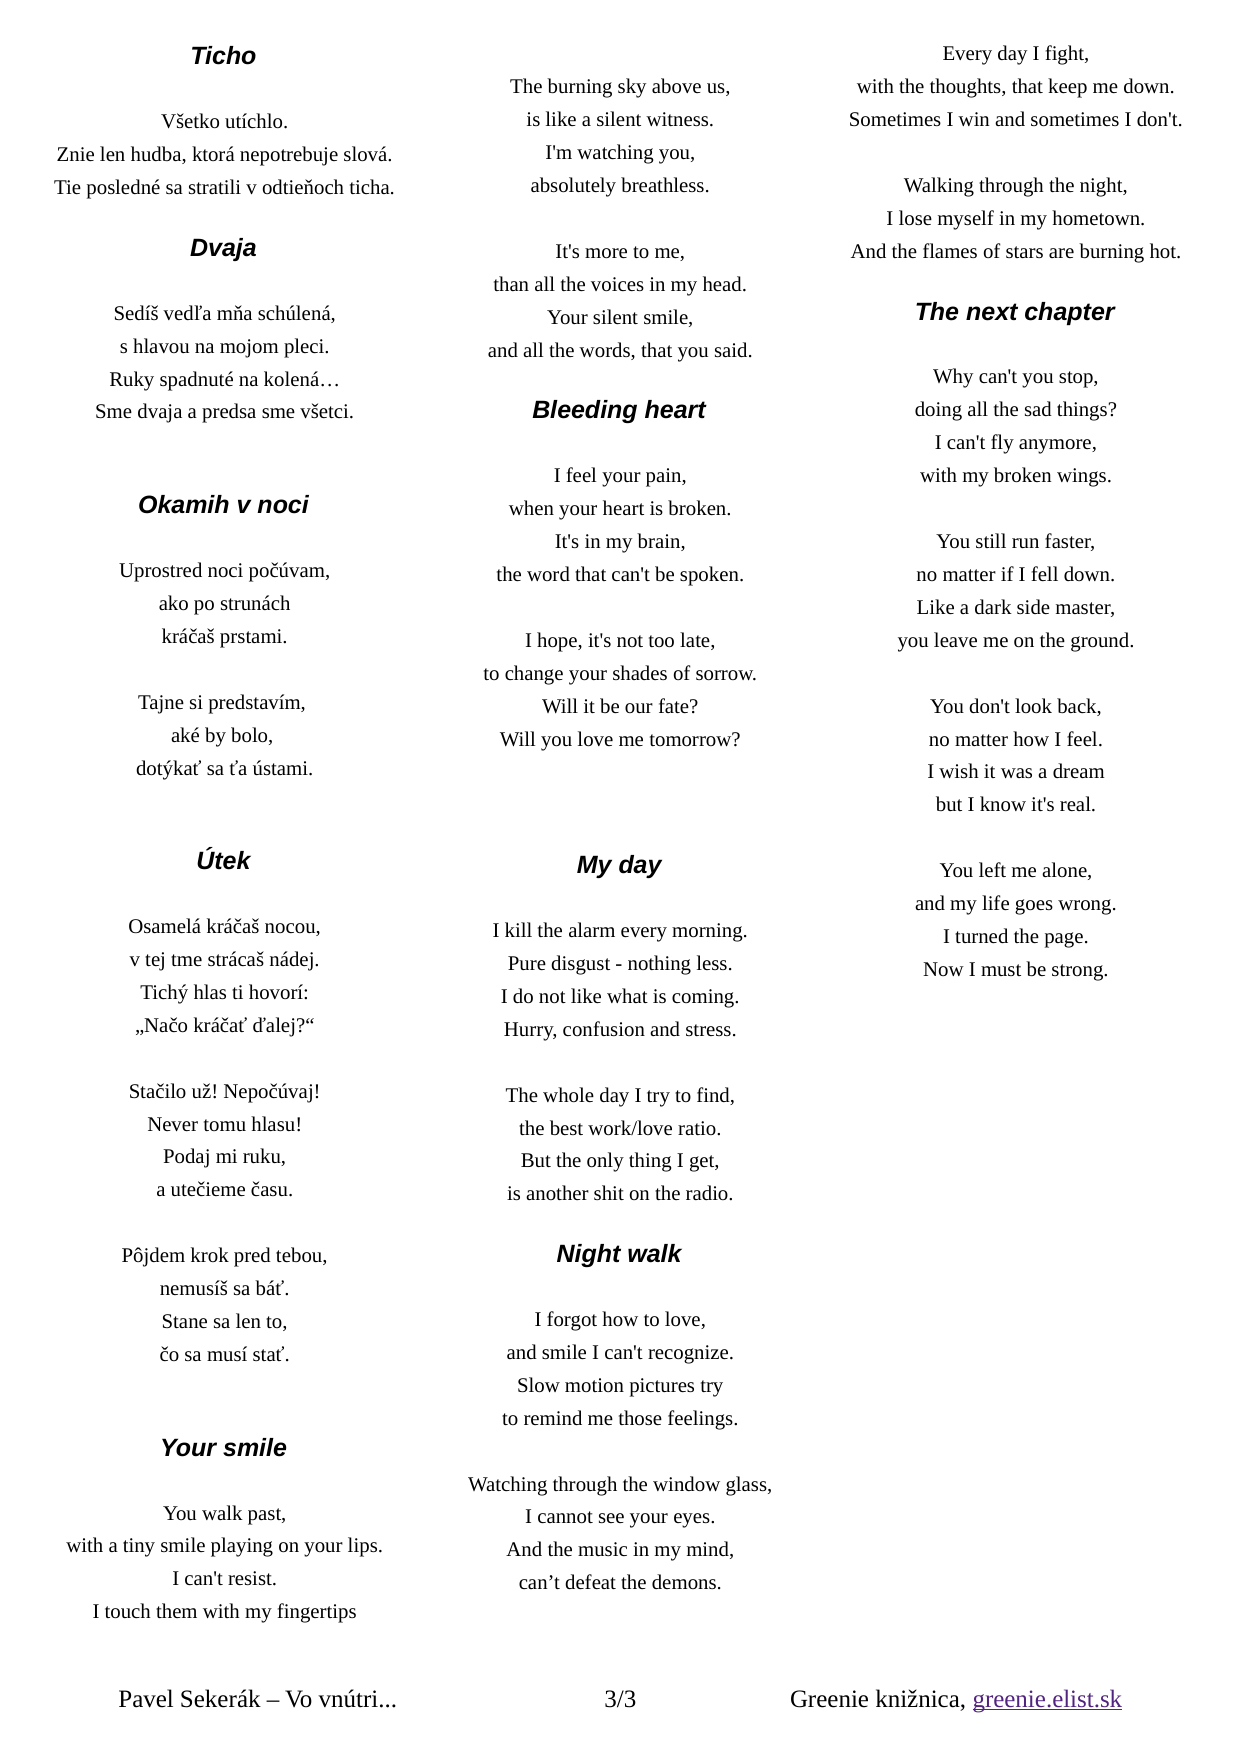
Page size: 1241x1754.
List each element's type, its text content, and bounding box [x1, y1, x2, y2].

text I do not like what is coming. [437, 984, 803, 1008]
text Sme dvaja a predsa sme všetci. [41, 399, 408, 423]
text Osamelá kráčaš nocou, [41, 914, 408, 938]
text You walk past, [41, 1501, 408, 1524]
text I feel your pain, [437, 463, 803, 487]
text a utečieme času. [41, 1177, 408, 1201]
text čo sa musí stať. [41, 1342, 408, 1366]
text the best work/love ratio. [437, 1116, 803, 1139]
text Sometimes I win and sometimes I don't. [833, 107, 1199, 131]
text Uprostred noci počúvam, [41, 558, 408, 582]
text You still run faster, [833, 529, 1199, 553]
subtitle My day [437, 850, 803, 879]
text Will you love me tomorrow? [437, 727, 803, 751]
text no matter how I feel. [833, 727, 1199, 751]
text You don't look back, [833, 694, 1199, 718]
subtitle The next chapter [833, 297, 1199, 325]
text And the flames of stars are burning hot. [833, 239, 1199, 263]
subtitle Dvaja [41, 233, 408, 262]
text Pôjdem krok pred tebou, [41, 1243, 408, 1267]
text with a tiny smile playing on your lips. [41, 1533, 408, 1557]
text ako po strunách [41, 591, 408, 615]
text Slow motion pictures try [437, 1373, 803, 1397]
subtitle Ticho [41, 41, 408, 70]
text Every day I fight, [833, 41, 1199, 65]
text And the music in my mind, [437, 1537, 803, 1561]
text kráčaš prstami. [41, 624, 408, 648]
text Stačilo už! Nepočúvaj! [41, 1079, 408, 1103]
subtitle Útek [41, 846, 408, 875]
subtitle Your smile [41, 1433, 408, 1461]
text Why can't you stop, [833, 364, 1199, 388]
text and my life goes wrong. [833, 891, 1199, 915]
text with the thoughts, that keep me down. [833, 74, 1199, 98]
text Never tomu hlasu! [41, 1112, 408, 1136]
text aké by bolo, [41, 723, 408, 747]
text Watching through the window glass, [437, 1472, 803, 1496]
text nemusíš sa báť. [41, 1276, 408, 1300]
text Ruky spadnuté na kolená… [41, 367, 408, 391]
text I hope, it's not too late, [437, 628, 803, 652]
text dotýkať sa ťa ústami. [41, 756, 408, 779]
text doing all the sad things? [833, 397, 1199, 421]
text with my broken wings. [833, 463, 1199, 487]
subtitle Night walk [437, 1239, 803, 1268]
text „Načo kráčať ďalej?“ [41, 1013, 408, 1037]
text I kill the alarm every morning. [437, 918, 803, 942]
text You left me alone, [833, 858, 1199, 882]
text Stane sa len to, [41, 1309, 408, 1333]
text Sedíš vedľa mňa schúlená, [41, 301, 408, 325]
text I touch them with my fingertips [41, 1599, 408, 1623]
text I'm watching you, [437, 140, 803, 164]
text v tej tme strácaš nádej. [41, 947, 408, 971]
text The whole day I try to find, [437, 1083, 803, 1107]
subtitle Okamih v noci [41, 490, 408, 519]
text is like a silent witness. [437, 107, 803, 131]
text Tichý hlas ti hovorí: [41, 980, 408, 1004]
text but I know it's real. [833, 792, 1199, 816]
text Now I must be strong. [833, 957, 1199, 981]
text But the only thing I get, [437, 1148, 803, 1172]
text than all the voices in my head. [437, 272, 803, 296]
text I can't fly anymore, [833, 430, 1199, 454]
text Podaj mi ruku, [41, 1144, 408, 1168]
text absolutely breathless. [437, 173, 803, 197]
text and smile I can't recognize. [437, 1340, 803, 1364]
text Znie len hudba, ktorá nepotrebuje slová. [41, 142, 408, 166]
text Tie posledné sa stratili v odtieňoch ticha. [41, 175, 408, 199]
text Walking through the night, [833, 173, 1199, 197]
text Hurry, confusion and stress. [437, 1017, 803, 1041]
text you leave me on the ground. [833, 628, 1199, 652]
text the word that can't be spoken. [437, 562, 803, 586]
text is another shit on the radio. [437, 1181, 803, 1205]
text Will it be our fate? [437, 694, 803, 718]
text It's in my brain, [437, 529, 803, 553]
text to change your shades of sorrow. [437, 661, 803, 685]
text and all the words, that you said. [437, 338, 803, 362]
text I forgot how to love, [437, 1307, 803, 1331]
text Všetko utíchlo. [41, 109, 408, 133]
text I can't resist. [41, 1566, 408, 1590]
text when your heart is broken. [437, 496, 803, 520]
text Pure disgust - nothing less. [437, 951, 803, 975]
text I turned the page. [833, 924, 1199, 948]
subtitle Bleeding heart [437, 395, 803, 424]
text can’t defeat the demons. [437, 1570, 803, 1594]
text s hlavou na mojom pleci. [41, 334, 408, 358]
text to remind me those feelings. [437, 1406, 803, 1430]
text I wish it was a dream [833, 759, 1199, 783]
text Tajne si predstavím, [41, 690, 408, 714]
text The burning sky above us, [437, 74, 803, 98]
text Like a dark side master, [833, 595, 1199, 619]
text It's more to me, [437, 239, 803, 263]
text Your silent smile, [437, 305, 803, 329]
text I lose myself in my hometown. [833, 206, 1199, 230]
text no matter if I fell down. [833, 562, 1199, 586]
text I cannot see your eyes. [437, 1504, 803, 1528]
